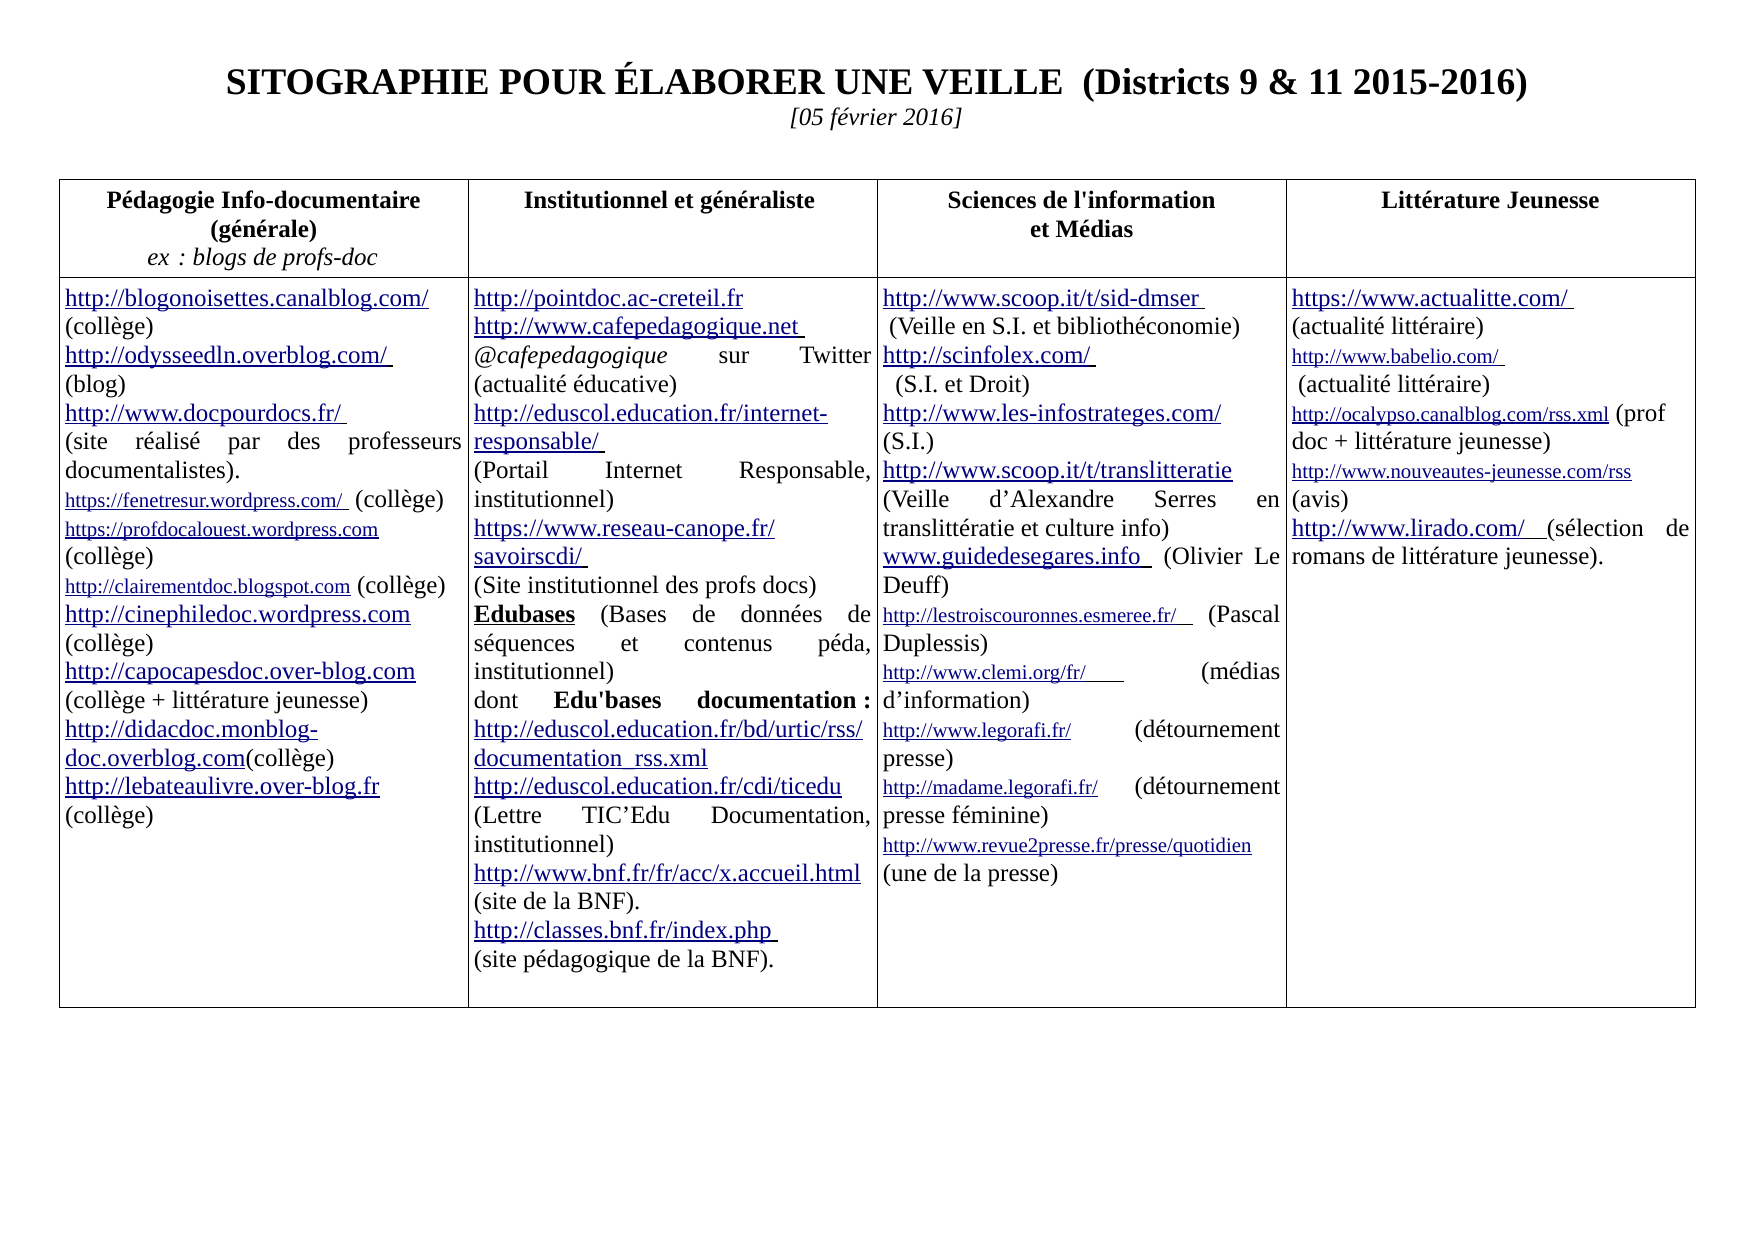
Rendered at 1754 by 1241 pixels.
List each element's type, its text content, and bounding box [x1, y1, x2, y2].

table_cell http://www.scoop.it/t/sid-dmser (Veille en S.I. et bibliothéconomie) http://scinfolex.com/ (S.I. et Droit) http://www.les-infostrateges.com/ (S.I.) http://www.scoop.it/t/translitteratie (Veille d’Alexandre Serres en translittératie et culture info) www.guidedesegares.info (Olivier Le Deuff) http://lestroiscouronnes.esmeree.fr/ (Pascal Duplessis) http://www.clemi.org/fr/ (médias d’information) http://www.legorafi.fr/ (détournement presse) http://madame.legorafi.fr/ (détournement presse féminine) http://www.revue2presse.fr/presse/quotidien (une de la presse) [878, 278, 1286, 1007]
table_header Pédagogie Info-documentaire (générale) ex : blogs de profs-doc [60, 180, 468, 277]
table_header Institutionnel et généraliste [469, 180, 877, 277]
table_cell http://pointdoc.ac-creteil.fr http://www.cafepedagogique.net @cafepedagogique sur Twitter (actualité éducative) http://eduscol.education.fr/internet-responsable/ (Portail Internet Responsable, institutionnel) https://www.reseau-canope.fr/savoirscdi/ (Site institutionnel des profs docs) Edubases (Bases de données de séquences et contenus péda, institutionnel) dont Edu'bases documentation : http://eduscol.education.fr/bd/urtic/rss/documentation_rss.xml http://eduscol.education.fr/cdi/ticedu (Lettre TIC’Edu Documentation, institutionnel) http://www.bnf.fr/fr/acc/x.accueil.html (site de la BNF). http://classes.bnf.fr/index.php (site pédagogique de la BNF). [469, 278, 877, 1007]
table_header Sciences de l'information et Médias [878, 180, 1286, 277]
table_header Littérature Jeunesse [1287, 180, 1695, 277]
table_cell http://blogonoisettes.canalblog.com/ (collège) http://odysseedln.overblog.com/ (blog) http://www.docpourdocs.fr/ (site réalisé par des professeurs documentalistes). https://fenetresur.wordpress.com/ (collège) https://profdocalouest.wordpress.com (collège) http://clairementdoc.blogspot.com (collège) http://cinephiledoc.wordpress.com (collège) http://capocapesdoc.over-blog.com (collège + littérature jeunesse) http://didacdoc.monblog-doc.overblog.com(collège) http://lebateaulivre.over-blog.fr (collège) [60, 278, 468, 1007]
text [05 février 2016] [59, 102, 1695, 131]
text SITOGRAPHIE POUR ÉLABORER UNE VEILLE (Districts 9 & 11 2015-2016) [59, 59, 1695, 102]
table_cell https://www.actualitte.com/ (actualité littéraire) http://www.babelio.com/ (actualité littéraire) http://ocalypso.canalblog.com/rss.xml (prof doc + littérature jeunesse) http://www.nouveautes-jeunesse.com/rss (avis) http://www.lirado.com/ (sélection de romans de littérature jeunesse). [1287, 278, 1695, 1007]
